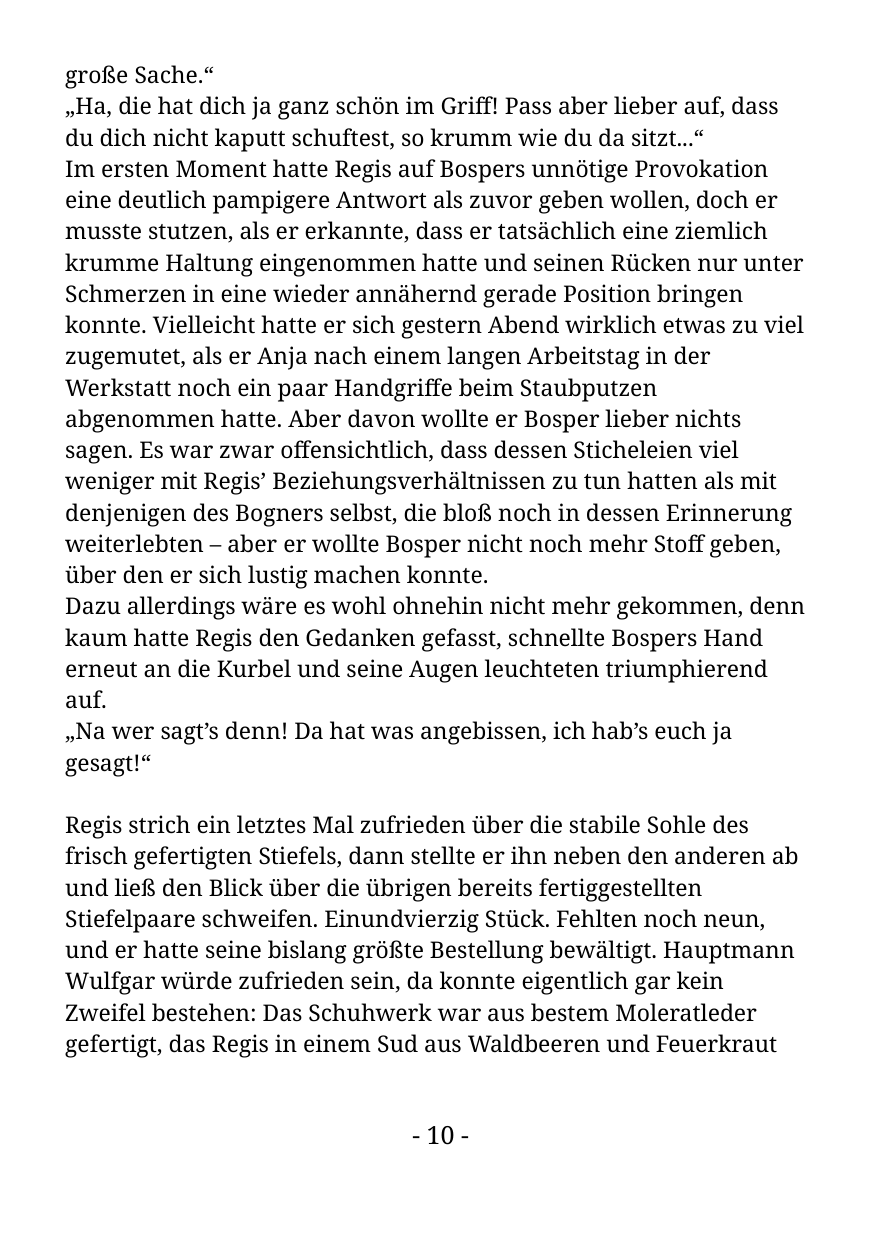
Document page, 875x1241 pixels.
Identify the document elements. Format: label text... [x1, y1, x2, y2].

text große Sache.“ „Ha, die hat dich ja ganz schön im Griff! Pass aber lieber auf, dass du dich nicht kaputt schuftest, so krumm wie du da sitzt...“ Im ersten Moment hatte Regis auf Bospers unnötige Provokation eine deutlich pampigere Antwort als zuvor geben wollen, doch er musste stutzen, als er erkannte, dass er tatsächlich eine ziemlich krumme Haltung eingenommen hatte und seinen Rücken nur unter Schmerzen in eine wieder annähernd gerade Position bringen konnte. Vielleicht hatte er sich gestern Abend wirklich etwas zu viel zugemutet, als er Anja nach einem langen Arbeitstag in der Werkstatt noch ein paar Handgriffe beim Staubputzen abgenommen hatte. Aber davon wollte er Bosper lieber nichts sagen. Es war zwar offensichtlich, dass dessen Sticheleien viel weniger mit Regis’ Beziehungsverhältnissen zu tun hatten als mit denjenigen des Bogners selbst, die bloß noch in dessen Erinnerung weiterlebten – aber er wollte Bosper nicht noch mehr Stoff geben, über den er sich lustig machen konnte. Dazu allerdings wäre es wohl ohnehin nicht mehr gekommen, denn kaum hatte Regis den Gedanken gefasst, schnellte Bospers Hand erneut an die Kurbel und seine Augen leuchteten triumphierend auf. „Na wer sagt’s denn! Da hat was angebissen, ich hab’s euch ja gesagt!“ Regis strich ein letztes Mal zufrieden über die stabile Sohle des frisch gefertigten Stiefels, dann stellte er ihn neben den anderen ab und ließ den Blick über die übrigen bereits fertiggestellten Stiefelpaare schweifen. Einundvierzig Stück. Fehlten noch neun, und er hatte seine bislang größte Bestellung bewältigt. Hauptmann Wulfgar würde zufrieden sein, da konnte eigentlich gar kein Zweifel bestehen: Das Schuhwerk war aus bestem Moleratleder gefertigt, das Regis in einem Sud aus Waldbeeren und Feuerkraut [65, 59, 809, 1059]
